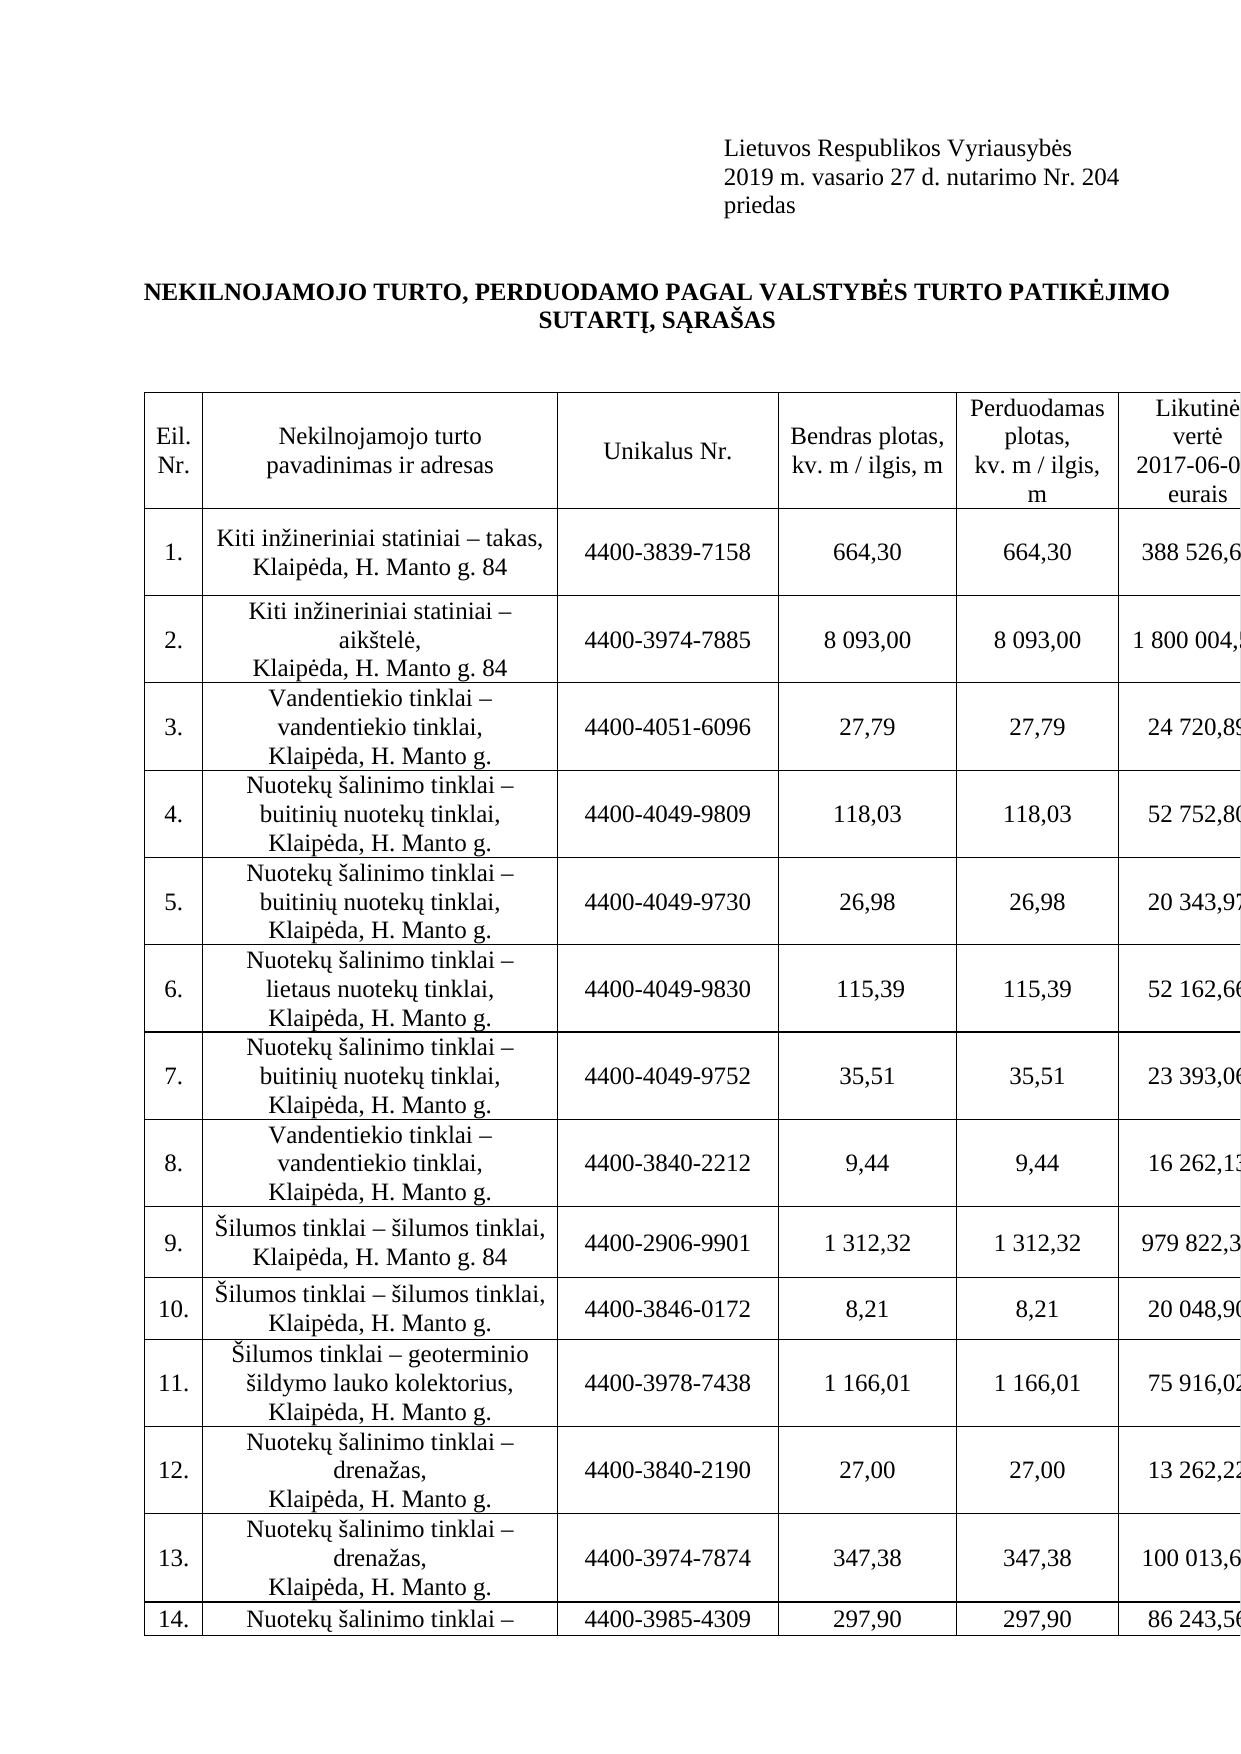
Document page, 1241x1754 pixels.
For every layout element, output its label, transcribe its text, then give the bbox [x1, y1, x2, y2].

table_cell 4400-3839-7158 [558, 509, 778, 595]
table_cell 8. [145, 1120, 202, 1206]
table_cell 4400-2906-9901 [558, 1207, 778, 1277]
table_cell 14. [145, 1603, 202, 1635]
table_cell 4400-3840-2190 [558, 1427, 778, 1513]
table_cell Šilumos tinklai – geoterminio šildymo lauko kolektorius, Klaipėda, H. Manto g. [203, 1340, 557, 1426]
table_cell Nuotekų šalinimo tinklai – [203, 1603, 557, 1635]
table_cell 297,90 [957, 1603, 1118, 1635]
table_cell 4400-3985-4309 [558, 1603, 778, 1635]
text NEKILNOJAMOJO TURTO, PERDUODAMO PAGAL VALSTYBĖS TURTO PATIKĖJIMO SUTARTĮ, SĄRAŠAS [133, 277, 1181, 334]
table_cell 4400-4049-9809 [558, 771, 778, 857]
table_cell 24 720,89 [1119, 683, 1240, 769]
table_cell 100 013,63 [1119, 1514, 1240, 1601]
table_cell 35,51 [779, 1033, 956, 1119]
text 2019 m. vasario 27 d. nutarimo Nr. 204 [133, 162, 1181, 190]
table_cell 75 916,02 [1119, 1340, 1240, 1426]
table_cell 7. [145, 1033, 202, 1119]
table_header Unikalus Nr. [558, 393, 778, 508]
table_cell Nuotekų šalinimo tinklai – drenažas, Klaipėda, H. Manto g. [203, 1427, 557, 1513]
table_cell 4400-3846-0172 [558, 1278, 778, 1338]
table_cell 27,79 [957, 683, 1118, 769]
table_cell 1 166,01 [779, 1340, 956, 1426]
table_cell 1 312,32 [779, 1207, 956, 1277]
table_cell 4400-3840-2212 [558, 1120, 778, 1206]
table_cell 664,30 [957, 509, 1118, 595]
table_cell 4400-4049-9830 [558, 945, 778, 1031]
table_cell 20 343,97 [1119, 858, 1240, 944]
table_cell Kiti inžineriniai statiniai – aikštelė, Klaipėda, H. Manto g. 84 [203, 596, 557, 682]
table_header Perduodamas plotas, kv. m / ilgis, m [957, 393, 1118, 508]
table_cell Nuotekų šalinimo tinklai – lietaus nuotekų tinklai, Klaipėda, H. Manto g. [203, 945, 557, 1031]
table_cell Vandentiekio tinklai – vandentiekio tinklai, Klaipėda, H. Manto g. [203, 683, 557, 769]
table_cell Nuotekų šalinimo tinklai – buitinių nuotekų tinklai, Klaipėda, H. Manto g. [203, 858, 557, 944]
table_cell 9,44 [779, 1120, 956, 1206]
table_cell 9. [145, 1207, 202, 1277]
table_cell 4400-3978-7438 [558, 1340, 778, 1426]
table_cell 8 093,00 [957, 596, 1118, 682]
table_cell 664,30 [779, 509, 956, 595]
table_cell Nuotekų šalinimo tinklai – drenažas, Klaipėda, H. Manto g. [203, 1514, 557, 1601]
table_cell 10. [145, 1278, 202, 1338]
table_cell Šilumos tinklai – šilumos tinklai, Klaipėda, H. Manto g. [203, 1278, 557, 1338]
table_cell 118,03 [957, 771, 1118, 857]
table_cell 4400-4049-9752 [558, 1033, 778, 1119]
table_cell 26,98 [957, 858, 1118, 944]
table_cell 27,00 [957, 1427, 1118, 1513]
table_cell 5. [145, 858, 202, 944]
table_cell Šilumos tinklai – šilumos tinklai, Klaipėda, H. Manto g. 84 [203, 1207, 557, 1277]
table_cell 13. [145, 1514, 202, 1601]
table_cell 4. [145, 771, 202, 857]
table_cell 16 262,13 [1119, 1120, 1240, 1206]
table_cell 4400-3974-7885 [558, 596, 778, 682]
table_header Eil. Nr. [145, 393, 202, 508]
table_cell 1 166,01 [957, 1340, 1118, 1426]
table_cell 86 243,56 [1119, 1603, 1240, 1635]
table_cell 52 752,80 [1119, 771, 1240, 857]
table_cell 118,03 [779, 771, 956, 857]
text Lietuvos Respublikos Vyriausybės [133, 133, 1181, 162]
table_cell Kiti inžineriniai statiniai – takas, Klaipėda, H. Manto g. 84 [203, 509, 557, 595]
table_cell 297,90 [779, 1603, 956, 1635]
table_cell 6. [145, 945, 202, 1031]
table_cell 27,00 [779, 1427, 956, 1513]
table_cell 1 800 004,59 [1119, 596, 1240, 682]
table_cell 979 822,36 [1119, 1207, 1240, 1277]
table_header Nekilnojamojo turto pavadinimas ir adresas [203, 393, 557, 508]
table_cell 12. [145, 1427, 202, 1513]
table_cell 347,38 [779, 1514, 956, 1601]
text priedas [133, 190, 1181, 219]
table_cell 347,38 [957, 1514, 1118, 1601]
table_cell Nuotekų šalinimo tinklai – buitinių nuotekų tinklai, Klaipėda, H. Manto g. [203, 1033, 557, 1119]
table_cell 27,79 [779, 683, 956, 769]
table_cell 26,98 [779, 858, 956, 944]
table_header Bendras plotas, kv. m / ilgis, m [779, 393, 956, 508]
table_cell 8 093,00 [779, 596, 956, 682]
table_cell Nuotekų šalinimo tinklai – buitinių nuotekų tinklai, Klaipėda, H. Manto g. [203, 771, 557, 857]
table_cell Vandentiekio tinklai – vandentiekio tinklai, Klaipėda, H. Manto g. [203, 1120, 557, 1206]
table_cell 13 262,22 [1119, 1427, 1240, 1513]
table_cell 52 162,66 [1119, 945, 1240, 1031]
table_cell 1. [145, 509, 202, 595]
table_header Likutinė vertė 2017-06-01, eurais [1119, 393, 1240, 508]
table_cell 11. [145, 1340, 202, 1426]
table_cell 2. [145, 596, 202, 682]
table_cell 115,39 [957, 945, 1118, 1031]
table_cell 8,21 [779, 1278, 956, 1338]
table_cell 388 526,60 [1119, 509, 1240, 595]
table_cell 3. [145, 683, 202, 769]
table_cell 4400-4051-6096 [558, 683, 778, 769]
table_cell 4400-4049-9730 [558, 858, 778, 944]
table_cell 20 048,90 [1119, 1278, 1240, 1338]
table_cell 4400-3974-7874 [558, 1514, 778, 1601]
table_cell 23 393,06 [1119, 1033, 1240, 1119]
table_cell 1 312,32 [957, 1207, 1118, 1277]
table_cell 9,44 [957, 1120, 1118, 1206]
table_cell 8,21 [957, 1278, 1118, 1338]
table_cell 35,51 [957, 1033, 1118, 1119]
table_cell 115,39 [779, 945, 956, 1031]
